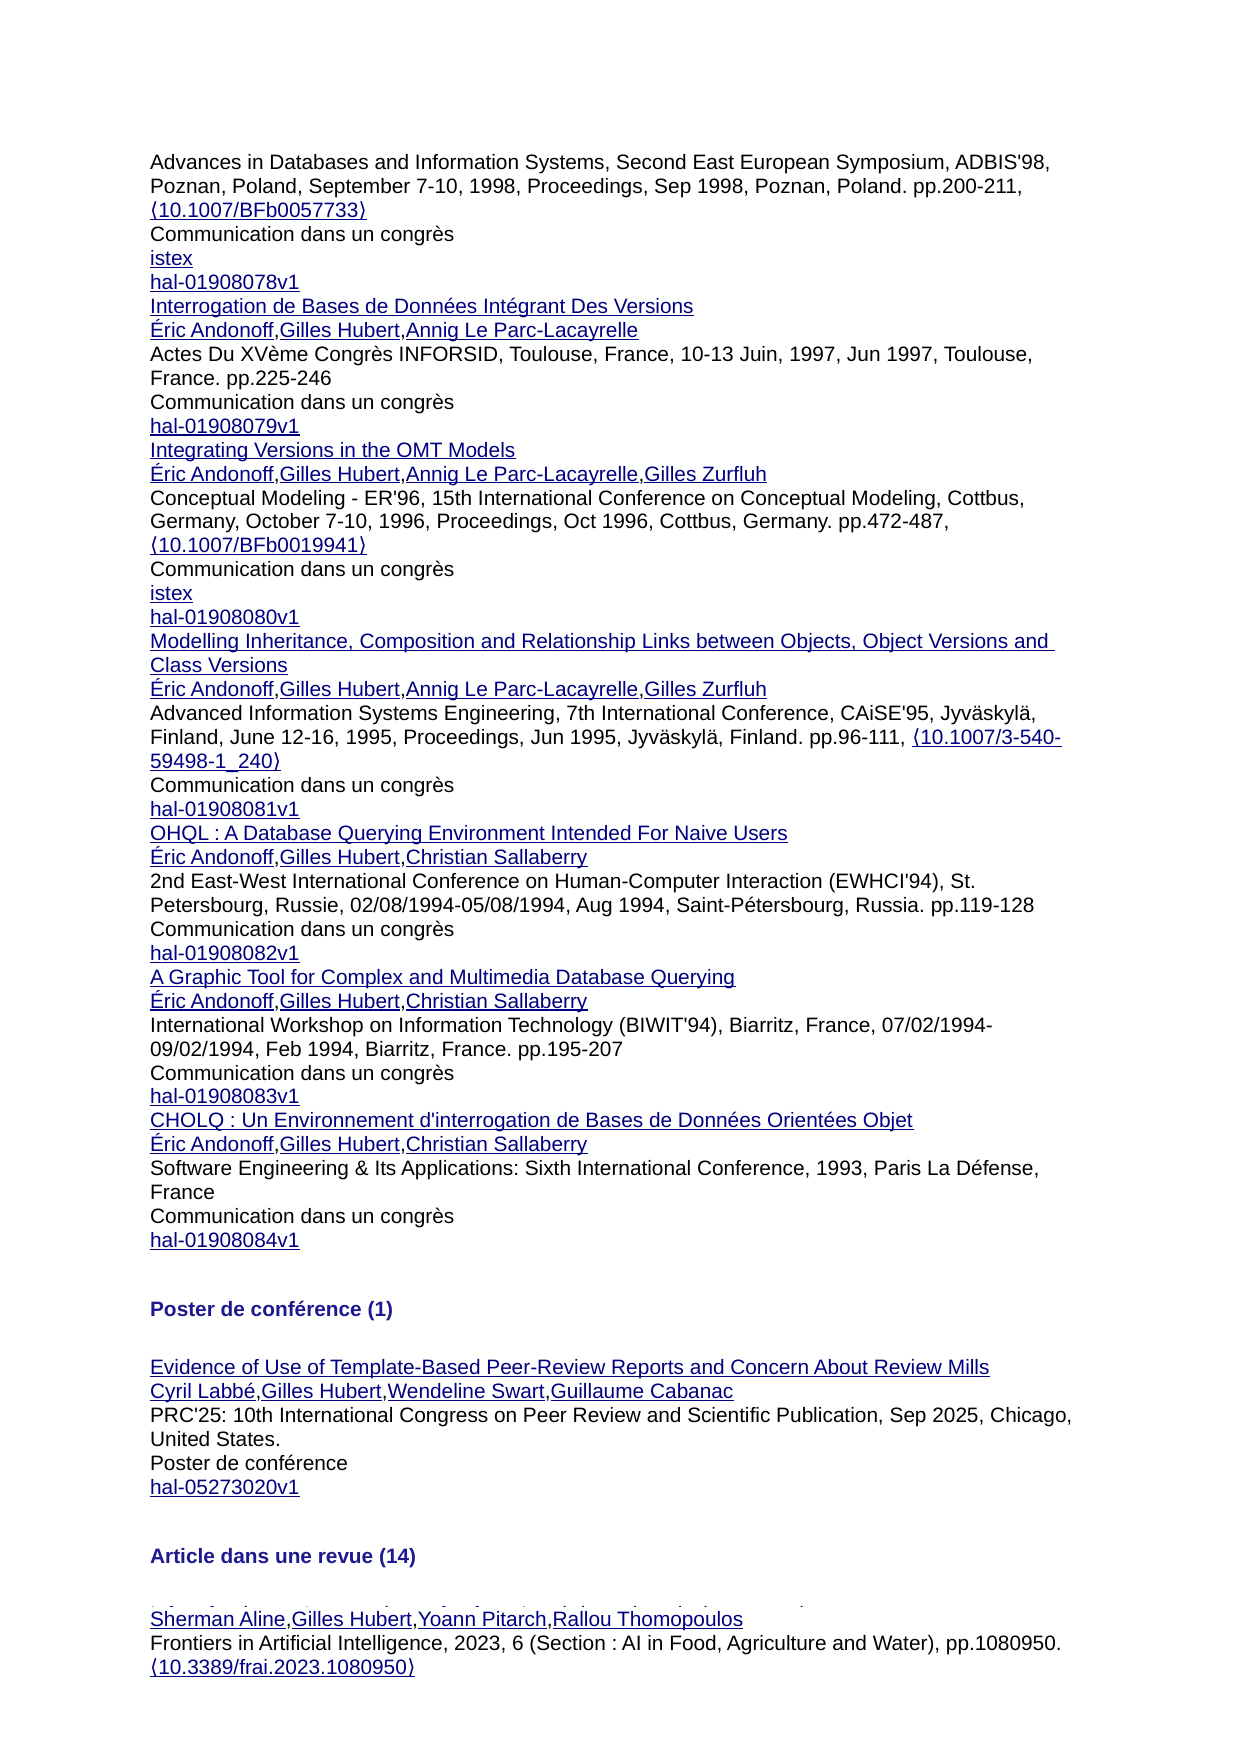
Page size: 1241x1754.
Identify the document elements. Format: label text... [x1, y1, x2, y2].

table_header Evidence of Use of Template-Based Peer-Review Reports and Concern About Review Mills Cyril Labbé,Gilles Hubert,Wendeline Swart,Guillaume Cabanac PRC'25: 10th International Congress on Peer Review and Scientific Publication, Sep 2025, Chicago, United States. Poster de conférence hal-05273020v1 [150, 1355, 1090, 1499]
table_cell CHOLQ : Un Environnement d'interrogation de Bases de Données Orientées Objet Éric Andonoff,Gilles Hubert,Christian Sallaberry Software Engineering & Its Applications: Sixth International Conference, 1993, Paris La Défense, France Communication dans un congrès hal-01908084v1 [150, 1108, 1090, 1252]
table_cell Interrogation de Bases de Données Intégrant Des Versions Éric Andonoff,Gilles Hubert,Annig Le Parc-Lacayrelle Actes Du XVème Congrès INFORSID, Toulouse, France, 10-13 Juin, 1997, Jun 1997, Toulouse, France. pp.225-246 Communication dans un congrès hal-01908079v1 [150, 294, 1090, 437]
subtitle Article dans une revue (14) [150, 1544, 1090, 1568]
table_header Infant food users' perceptions of safety: A web-based analysis approach Sherman Aline,Gilles Hubert,Yoann Pitarch,Rallou Thomopoulos Frontiers in Artificial Intelligence, 2023, 6 (Section : AI in Food, Agriculture and Water), pp.1080950. ⟨10.3389/frai.2023.1080950⟩ Article dans une revue hal-03999522v1 [150, 1602, 1090, 1679]
table_cell A Graphic Tool for Complex and Multimedia Database Querying Éric Andonoff,Gilles Hubert,Christian Sallaberry International Workshop on Information Technology (BIWIT'94), Biarritz, France, 07/02/1994-09/02/1994, Feb 1994, Biarritz, France. pp.195-207 Communication dans un congrès hal-01908083v1 [150, 965, 1090, 1108]
table_cell Advances in Databases and Information Systems, Second East European Symposium, ADBIS'98, Poznan, Poland, September 7-10, 1998, Proceedings, Sep 1998, Poznan, Poland. pp.200-211, ⟨10.1007/BFb0057733⟩ Communication dans un congrès istex hal-01908078v1 [150, 150, 1090, 294]
table_cell Modelling Inheritance, Composition and Relationship Links between Objects, Object Versions and Class Versions Éric Andonoff,Gilles Hubert,Annig Le Parc-Lacayrelle,Gilles Zurfluh Advanced Information Systems Engineering, 7th International Conference, CAiSE'95, Jyväskylä, Finland, June 12-16, 1995, Proceedings, Jun 1995, Jyväskylä, Finland. pp.96-111, ⟨10.1007/3-540-59498-1_240⟩ Communication dans un congrès hal-01908081v1 [150, 629, 1090, 821]
table_cell OHQL : A Database Querying Environment Intended For Naive Users Éric Andonoff,Gilles Hubert,Christian Sallaberry 2nd East-West International Conference on Human-Computer Interaction (EWHCI'94), St. Petersbourg, Russie, 02/08/1994-05/08/1994, Aug 1994, Saint-Pétersbourg, Russia. pp.119-128 Communication dans un congrès hal-01908082v1 [150, 821, 1090, 964]
table_cell Integrating Versions in the OMT Models Éric Andonoff,Gilles Hubert,Annig Le Parc-Lacayrelle,Gilles Zurfluh Conceptual Modeling - ER'96, 15th International Conference on Conceptual Modeling, Cottbus, Germany, October 7-10, 1996, Proceedings, Oct 1996, Cottbus, Germany. pp.472-487, ⟨10.1007/BFb0019941⟩ Communication dans un congrès istex hal-01908080v1 [150, 438, 1090, 629]
subtitle Poster de conférence (1) [150, 1297, 1090, 1321]
